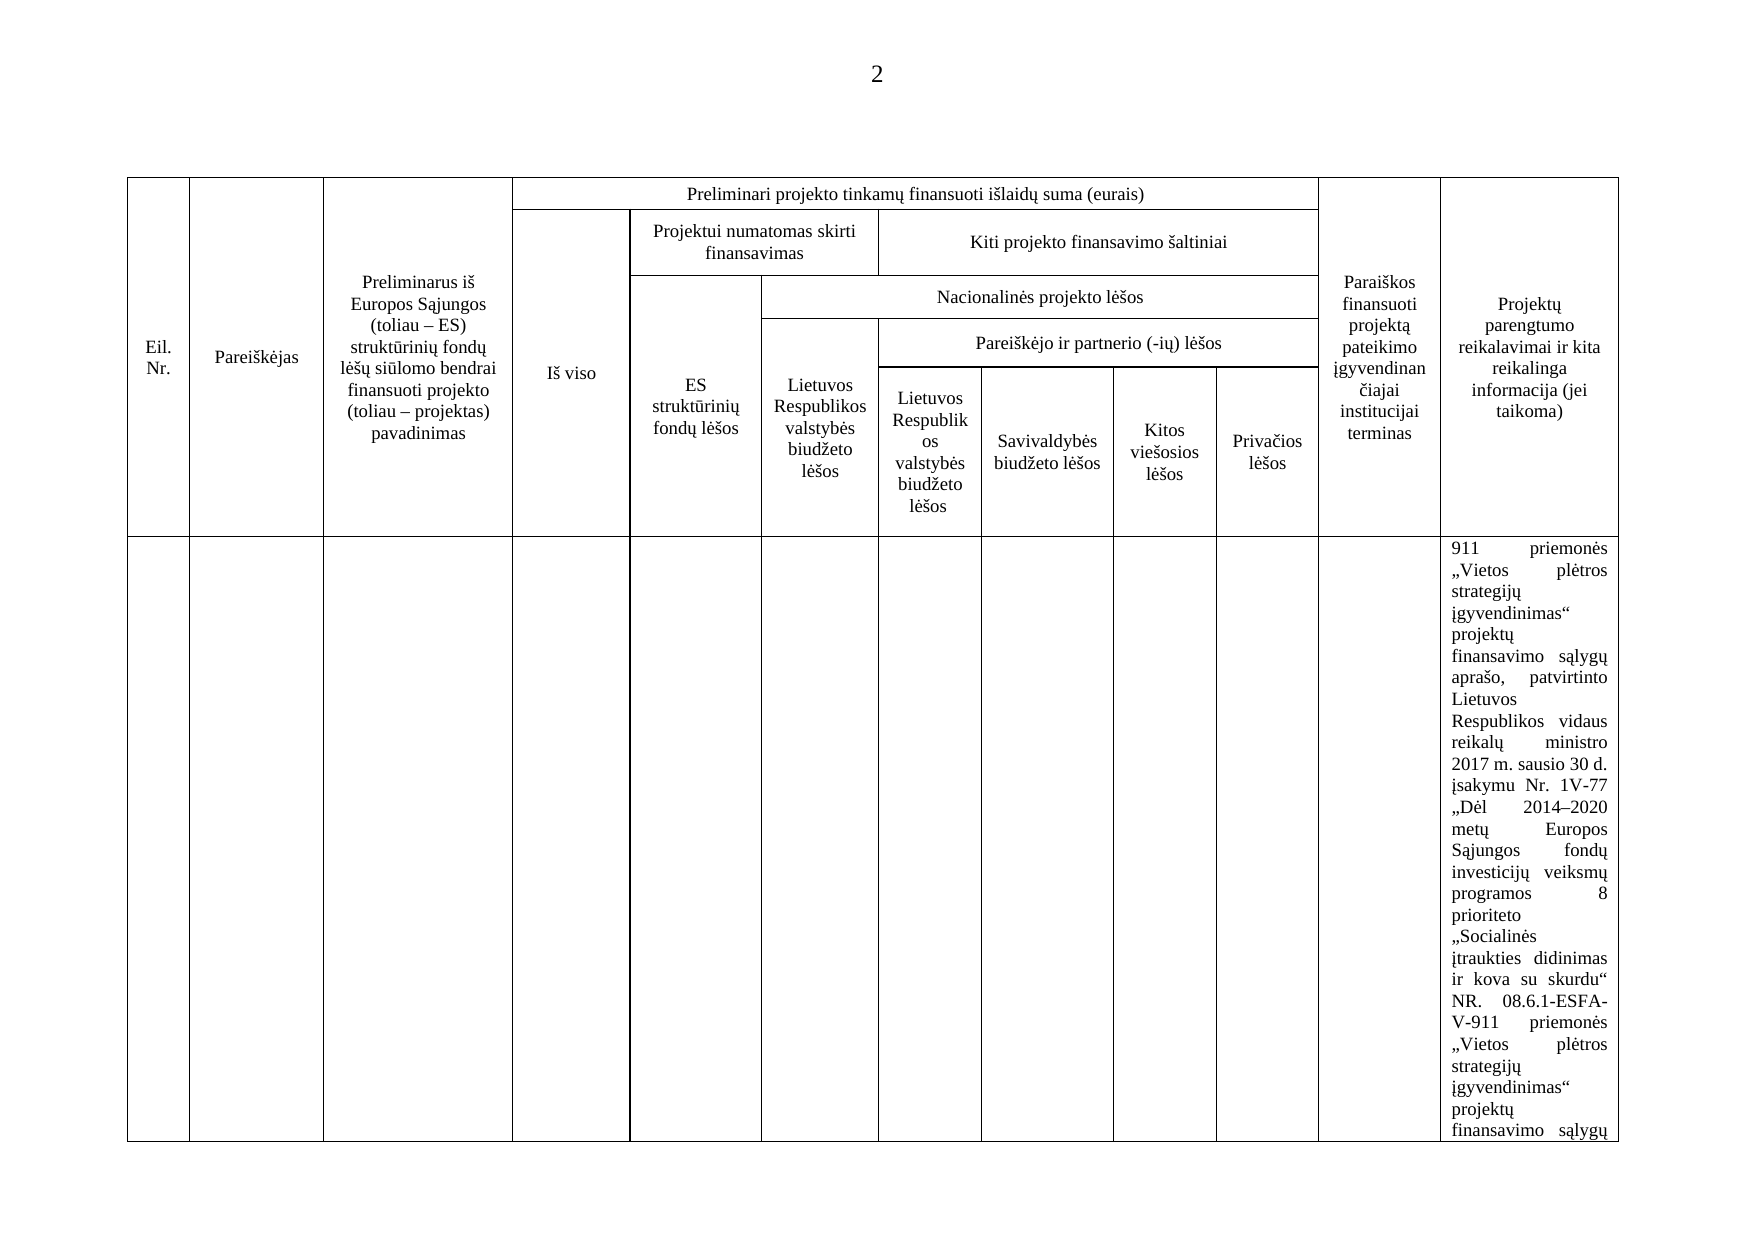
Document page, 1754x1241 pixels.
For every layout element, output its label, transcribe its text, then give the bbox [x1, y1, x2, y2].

table_cell Privačios lėšos [1217, 368, 1318, 536]
table_header Projektų parengtumo reikalavimai ir kita reikalinga informacija (jei taikoma) [1441, 178, 1618, 536]
table_cell [1619, 275, 1624, 318]
table_cell Kitos viešosios lėšos [1114, 368, 1216, 536]
table_cell Iš viso [513, 210, 629, 536]
table_cell Kiti projekto finansavimo šaltiniai [879, 210, 1318, 274]
table_header Eil. Nr. [128, 178, 189, 536]
table_cell [324, 537, 512, 1141]
table_cell [1114, 537, 1216, 1141]
table_cell [1619, 209, 1624, 274]
table_cell [1619, 536, 1624, 1141]
table_cell [879, 537, 981, 1141]
table_cell [1619, 318, 1624, 366]
table_cell [1319, 537, 1440, 1141]
table_header Preliminari projekto tinkamų finansuoti išlaidų suma (eurais) [513, 178, 1318, 208]
table_cell Lietuvos Respublikos valstybės biudžeto lėšos [879, 368, 981, 536]
table_cell Projektui numatomas skirti finansavimas [631, 210, 878, 274]
table_cell 911 priemonės „Vietos plėtros strategijų įgyvendinimas“ projektų finansavimo sąlygų aprašo, patvirtinto Lietuvos Respublikos vidaus reikalų ministro 2017 m. sausio 30 d. įsakymu Nr. 1V-77 „Dėl 2014–2020 metų Europos Sąjungos fondų investicijų veiksmų programos 8 prioriteto „Socialinės įtraukties didinimas ir kova su skurdu“ NR. 08.6.1-ESFA-V-911 priemonės „Vietos plėtros strategijų įgyvendinimas“ projektų finansavimo sąlygų [1441, 537, 1618, 1141]
table_cell Nacionalinės projekto lėšos [762, 276, 1318, 318]
table_cell [631, 537, 761, 1141]
table_cell [513, 537, 629, 1141]
table_cell [982, 537, 1113, 1141]
table_cell [1619, 366, 1624, 536]
table_header Paraiškos finansuoti projektą pateikimo įgyvendinančiajai institucijai terminas [1319, 178, 1440, 536]
table_cell [190, 537, 323, 1141]
table_header Preliminarus iš Europos Sąjungos (toliau – ES) struktūrinių fondų lėšų siūlomo bendrai finansuoti projekto (toliau – projektas) pavadinimas [324, 178, 512, 536]
table_header Pareiškėjas [190, 178, 323, 536]
table_cell ES struktūrinių fondų lėšos [631, 276, 761, 536]
table_cell [762, 537, 878, 1141]
table_header [1619, 177, 1624, 208]
table_cell Savivaldybės biudžeto lėšos [982, 368, 1113, 536]
table_cell [128, 537, 189, 1141]
table_cell Pareiškėjo ir partnerio (-ių) lėšos [879, 319, 1318, 366]
table_cell Lietuvos Respublikos valstybės biudžeto lėšos [762, 319, 878, 536]
table_cell [1217, 537, 1318, 1141]
